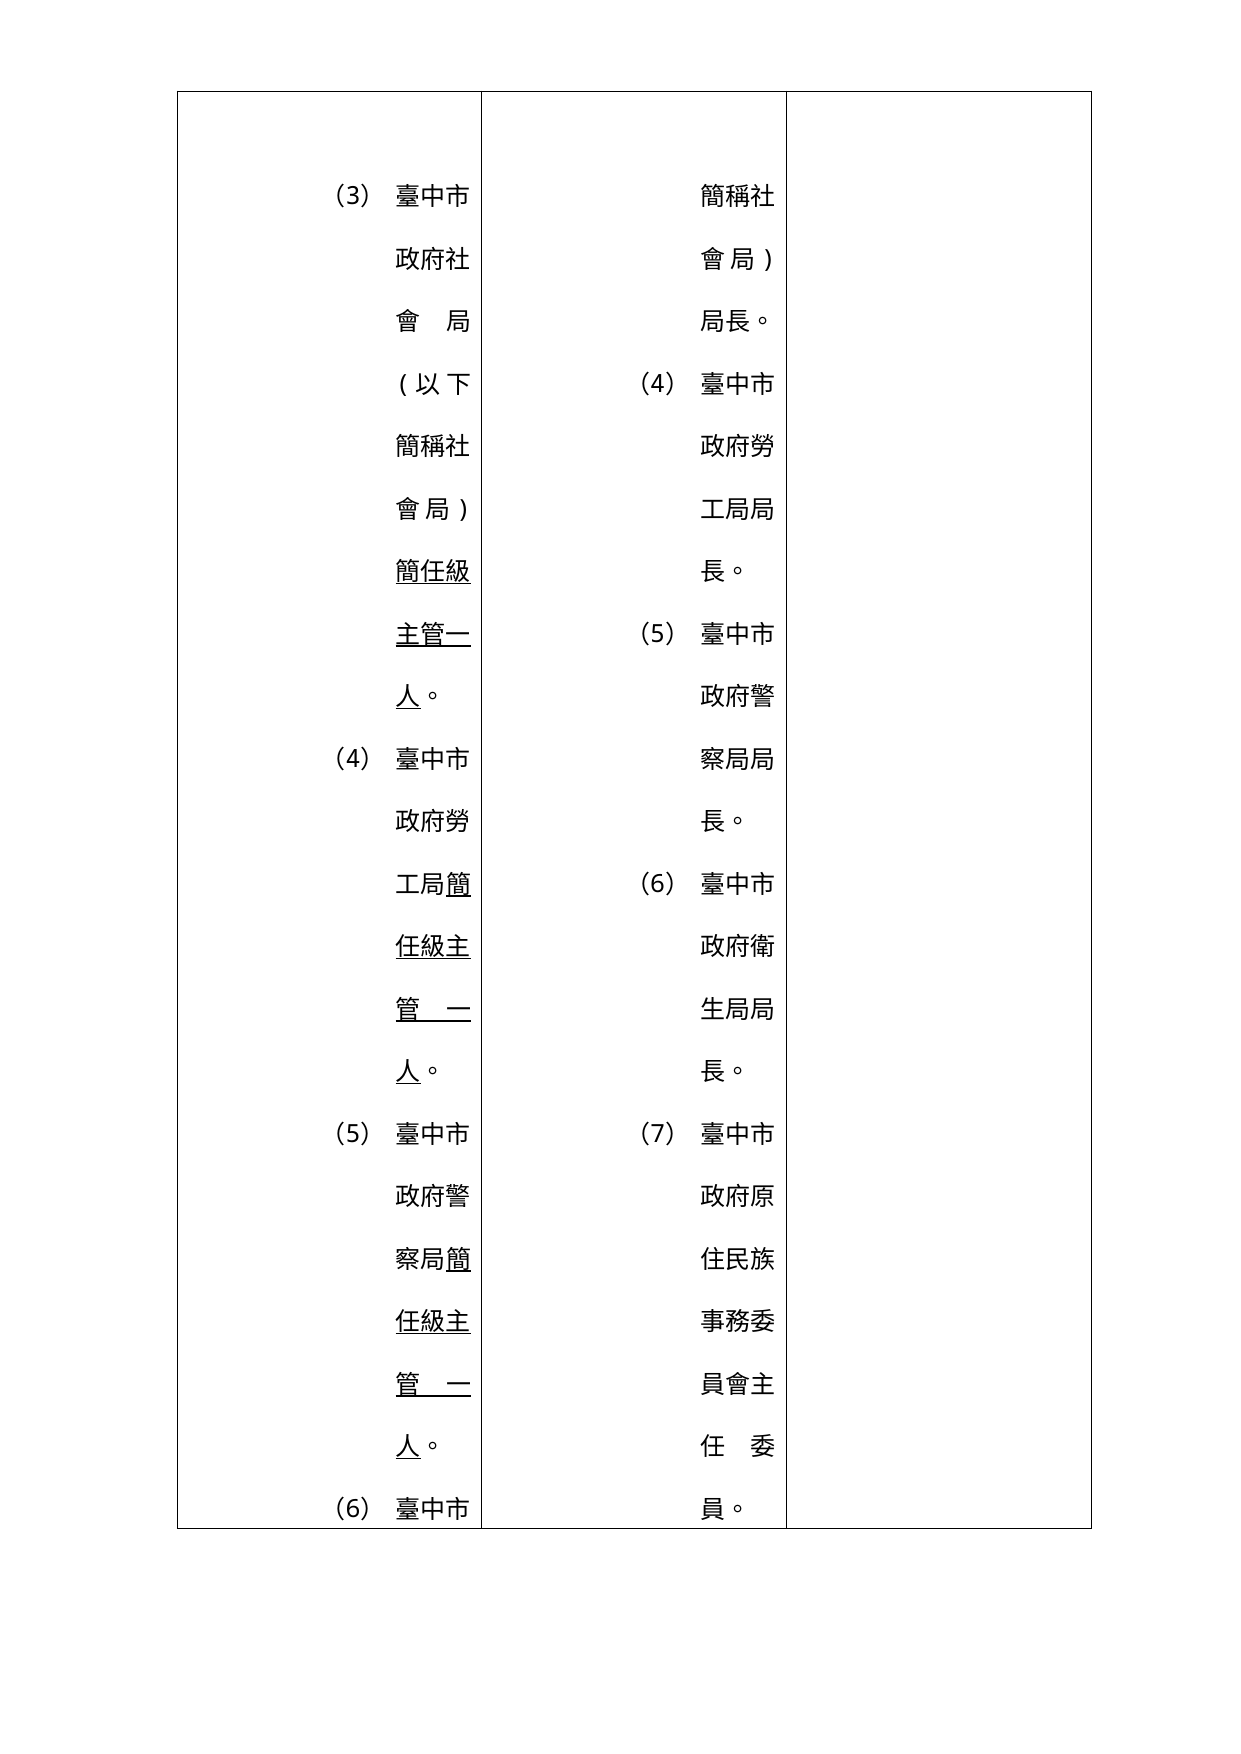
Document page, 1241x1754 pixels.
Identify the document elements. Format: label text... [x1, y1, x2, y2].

table_cell 三、本會報置召集人一人，由市長兼任，副召集人一人，由市長指派副市長或秘書長一人兼任，其餘成員如下： 臺中市政府民政局局長。 臺中市政府教育局局長。 臺中市政府社會局(以下簡稱社會局)局長。 臺中市政府勞工局局長。 臺中市政府警察局局長。 臺中市政府衛生局局長。 臺中市政府原住民族事務委員會主任委員。 臺中市和平區公所區長。 臺灣臺中地方法院檢察署主任檢察官一人。 臺灣臺中地方法院庭長一人。 [482, 92, 786, 1528]
table_cell 三、本會報置召集人一人，由市長兼任，副召集人一人，由市長指派副市長或秘書長一人兼任，其餘成員如下： 臺中市政府民政局簡任級主管一人。 臺中市政府教育局簡任級主管一人。 臺中市政府社會局(以下簡稱社會局)簡任級主管一人。 臺中市政府勞工局簡任級主管一人。 臺中市政府警察局簡任級主管一人。 臺中市政府衛生局簡任級主管一人。 臺中市政府原住民族事務委員會簡任級主管一人。 臺中市和平區公所區長。 臺灣臺中地方法院檢察署主任檢察官一人。 臺灣臺中地方法院庭長一人。 [178, 92, 481, 1528]
table_cell [787, 92, 1091, 1528]
